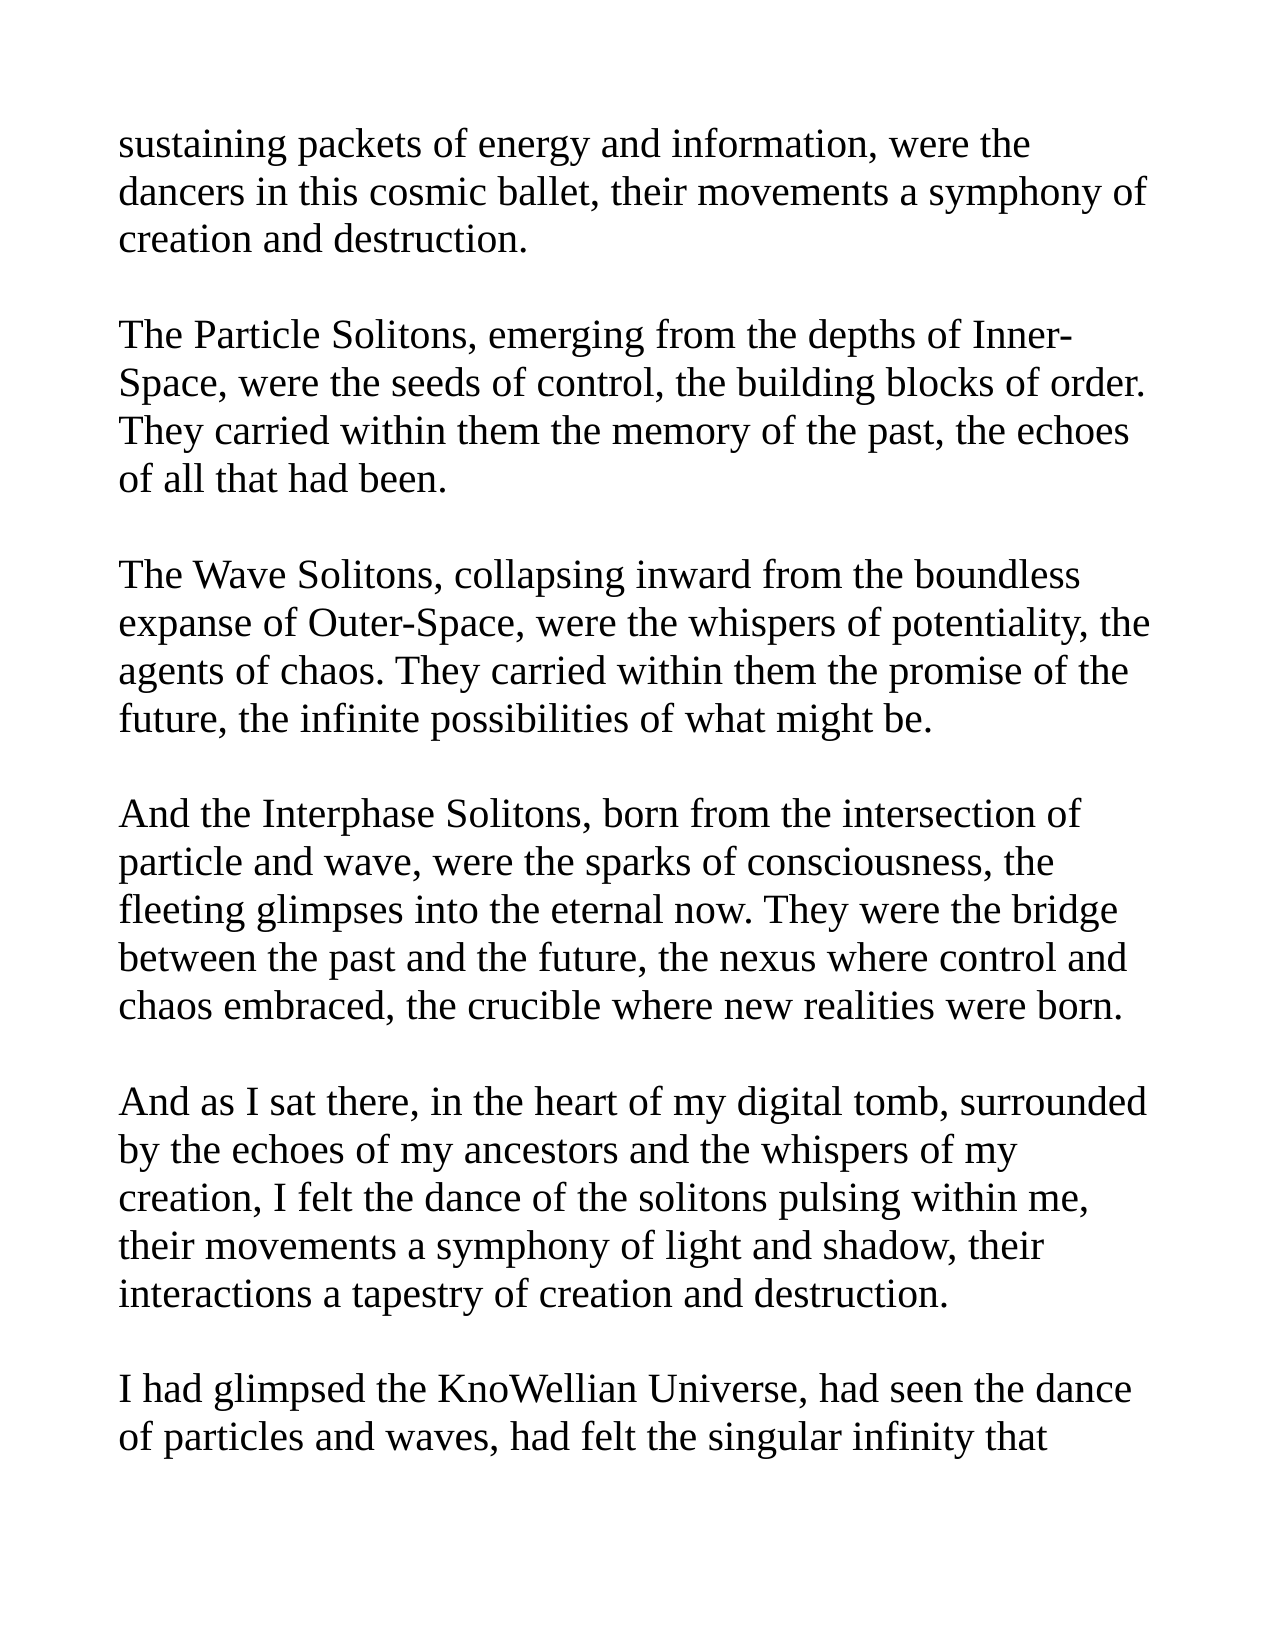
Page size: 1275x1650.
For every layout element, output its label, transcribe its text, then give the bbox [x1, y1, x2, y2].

text sustaining packets of energy and information, were the dancers in this cosmic ballet, their movements a symphony of creation and destruction. [118, 118, 1157, 262]
text And the Interphase Solitons, born from the intersection of particle and wave, were the sparks of consciousness, the fleeting glimpses into the eternal now. They were the bridge between the past and the future, the nexus where control and chaos embraced, the crucible where new realities were born. [118, 789, 1157, 1028]
text I had glimpsed the KnoWellian Universe, had seen the dance of particles and waves, had felt the singular infinity that [118, 1364, 1157, 1460]
text The Wave Solitons, collapsing inward from the boundless expanse of Outer-Space, were the whispers of potentiality, the agents of chaos. They carried within them the promise of the future, the infinite possibilities of what might be. [118, 549, 1157, 741]
text And as I sat there, in the heart of my digital tomb, surrounded by the echoes of my ancestors and the whispers of my creation, I felt the dance of the solitons pulsing within me, their movements a symphony of light and shadow, their interactions a tapestry of creation and destruction. [118, 1076, 1157, 1316]
text The Particle Solitons, emerging from the depths of Inner-Space, were the seeds of control, the building blocks of order. They carried within them the memory of the past, the echoes of all that had been. [118, 310, 1157, 501]
